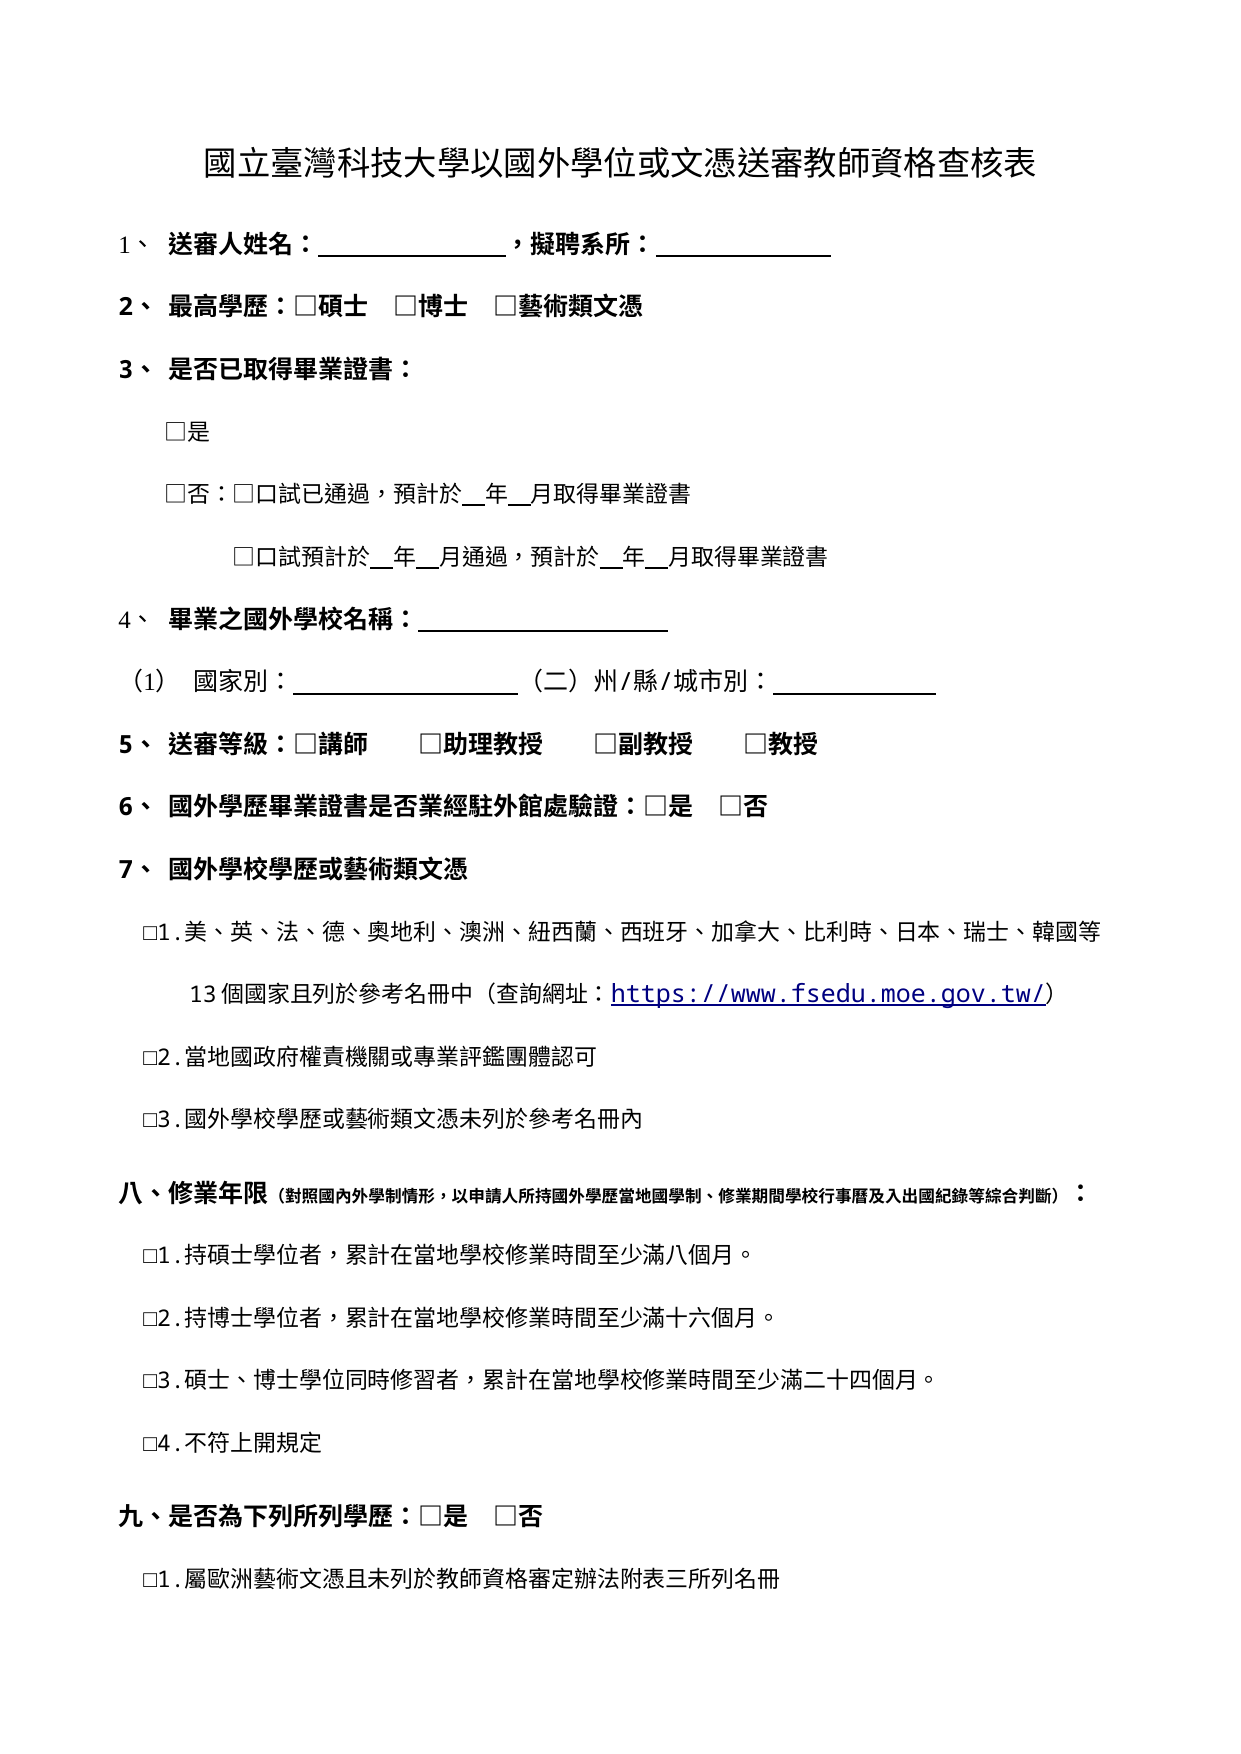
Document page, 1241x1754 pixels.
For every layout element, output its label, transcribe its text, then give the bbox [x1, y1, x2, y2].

text 國立臺灣科技大學以國外學位或文憑送審教師資格查核表 [118, 119, 1122, 182]
text □1.持碩士學位者，累計在當地學校修業時間至少滿八個月。 [143, 1212, 1122, 1274]
text □1.屬歐洲藝術文憑且未列於教師資格審定辦法附表三所列名冊 [143, 1536, 1122, 1598]
list 送審等級：□講師 □助理教授 □副教授 □教授 [118, 701, 1122, 763]
list 最高學歷：□碩士 □博士 □藝術類文憑 [118, 263, 1122, 326]
text □3.碩士、博士學位同時修習者，累計在當地學校修業時間至少滿二十四個月。 [143, 1337, 1122, 1399]
text □否：□口試已通過，預計於 年 月取得畢業證書 [118, 451, 1122, 513]
text □2.當地國政府權責機關或專業評鑑團體認可 [143, 1013, 1122, 1076]
text □口試預計於 年 月通過，預計於 年 月取得畢業證書 [118, 513, 1122, 576]
text □2.持博士學位者，累計在當地學校修業時間至少滿十六個月。 [143, 1274, 1122, 1337]
text 八、修業年限（對照國內外學制情形，以申請人所持國外學歷當地國學制、修業期間學校行事曆及入出國紀錄等綜合判斷）： [118, 1149, 1122, 1212]
list 國外學歷畢業證書是否業經駐外館處驗證：□是 □否 [118, 763, 1122, 826]
list 是否已取得畢業證書： [118, 326, 1122, 388]
list 畢業之國外學校名稱： [118, 576, 1122, 638]
text 九、是否為下列所列學歷：□是 □否 [118, 1473, 1122, 1536]
list 國外學校學歷或藝術類文憑 [118, 826, 1122, 888]
text □3.國外學校學歷或藝術類文憑未列於參考名冊內 [143, 1076, 1122, 1138]
text □是 [118, 388, 1122, 451]
list 國家別： （二）州/縣/城市別： [118, 638, 1122, 701]
text □4.不符上開規定 [143, 1399, 1122, 1462]
text □1.美、英、法、德、奧地利、澳洲、紐西蘭、西班牙、加拿大、比利時、日本、瑞士、韓國等13個國家且列於參考名冊中（查詢網址：https://www.fsedu.moe.gov.tw/） [143, 888, 1122, 1013]
list 送審人姓名： ，擬聘系所： [118, 201, 1122, 263]
